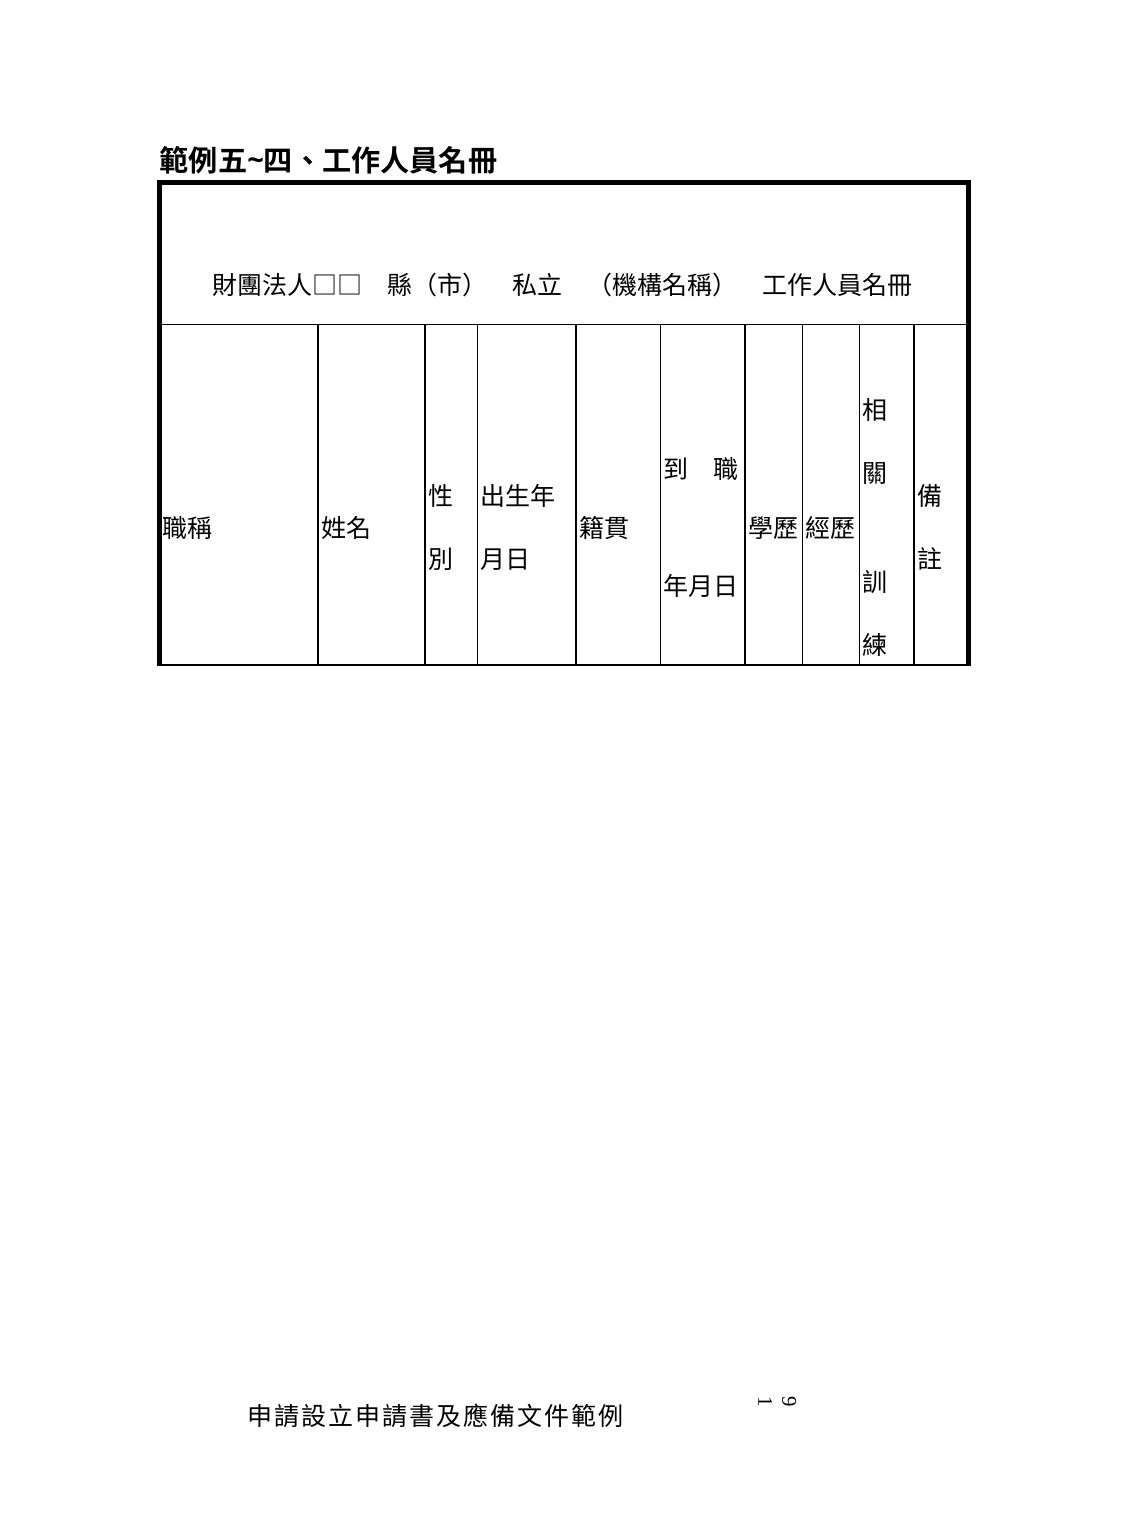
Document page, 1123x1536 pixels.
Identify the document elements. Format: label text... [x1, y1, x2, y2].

table_cell 出生年月日 [478, 325, 575, 664]
table_header 財團法人□□ 縣（市） 私立 （機構名稱） 工作人員名冊 [162, 185, 966, 323]
table_cell 到 職 年月日 [661, 325, 744, 664]
table_cell 性別 [426, 325, 477, 664]
table_cell 姓名 [319, 325, 424, 664]
table_cell 備註 [915, 325, 966, 664]
table_cell 相關 訓練 [860, 325, 913, 664]
table_cell 經歷 [803, 325, 859, 664]
table_cell 學歷 [746, 325, 802, 664]
table_cell 籍貫 [577, 325, 660, 664]
text 範例五~四、工作人員名冊 [159, 117, 963, 180]
table_cell 職稱 [162, 325, 317, 664]
